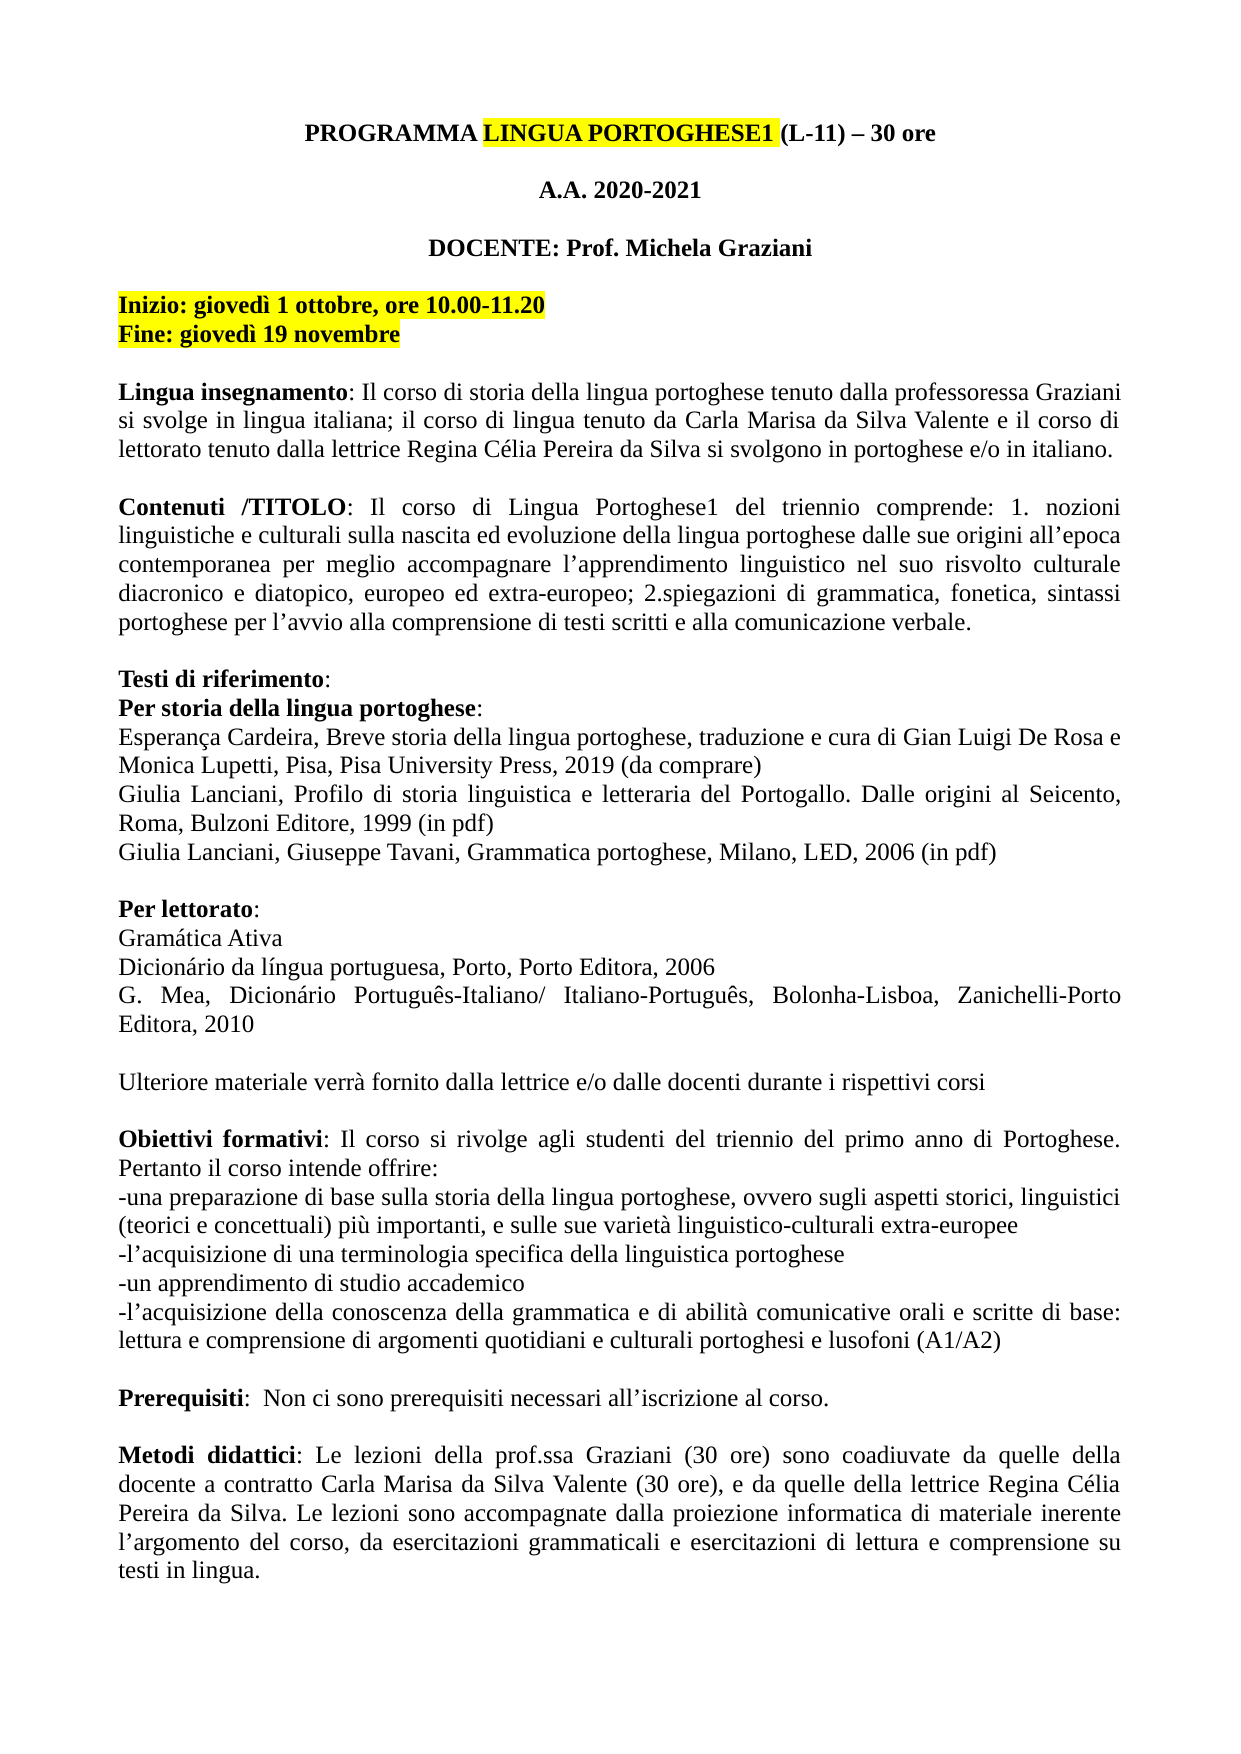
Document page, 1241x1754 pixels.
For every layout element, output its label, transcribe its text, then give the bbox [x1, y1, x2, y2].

text Giulia Lanciani, Giuseppe Tavani, Grammatica portoghese, Milano, LED, 2006 (in pdf) [118, 837, 1122, 866]
text -una preparazione di base sulla storia della lingua portoghese, ovvero sugli aspetti storici, linguistici (teorici e concettuali) più importanti, e sulle sue varietà linguistico-culturali extra-europee [118, 1182, 1122, 1239]
text Contenuti /TITOLO: Il corso di Lingua Portoghese1 del triennio comprende: 1. nozioni linguistiche e culturali sulla nascita ed evoluzione della lingua portoghese dalle sue origini all’epoca contemporanea per meglio accompagnare l’apprendimento linguistico nel suo risvolto culturale diacronico e diatopico, europeo ed extra-europeo; 2.spiegazioni di grammatica, fonetica, sintassi portoghese per l’avvio alla comprensione di testi scritti e alla comunicazione verbale. [118, 492, 1122, 636]
text Inizio: giovedì 1 ottobre, ore 10.00-11.20 [118, 291, 1122, 319]
text Metodi didattici: Le lezioni della prof.ssa Graziani (30 ore) sono coadiuvate da quelle della docente a contratto Carla Marisa da Silva Valente (30 ore), e da quelle della lettrice Regina Célia Pereira da Silva. Le lezioni sono accompagnate dalla proiezione informatica di materiale inerente l’argomento del corso, da esercitazioni grammaticali e esercitazioni di lettura e comprensione su testi in lingua. [118, 1441, 1122, 1584]
text Gramática Ativa [118, 923, 1122, 952]
text Fine: giovedì 19 novembre [118, 319, 1122, 348]
text A.A. 2020-2021 [118, 176, 1122, 204]
text Per lettorato: [118, 894, 1122, 923]
text PROGRAMMA LINGUA PORTOGHESE1 (L-11) – 30 ore [118, 118, 1122, 147]
text DOCENTE: Prof. Michela Graziani [118, 233, 1122, 262]
text Prerequisiti: Non ci sono prerequisiti necessari all’iscrizione al corso. [118, 1383, 1122, 1412]
text Ulteriore materiale verrà fornito dalla lettrice e/o dalle docenti durante i rispettivi corsi [118, 1067, 1122, 1096]
text -un apprendimento di studio accademico [118, 1268, 1122, 1297]
text Obiettivi formativi: Il corso si rivolge agli studenti del triennio del primo anno di Portoghese. Pertanto il corso intende offrire: [118, 1124, 1122, 1182]
text Per storia della lingua portoghese: [118, 693, 1122, 722]
text -l’acquisizione della conoscenza della grammatica e di abilità comunicative orali e scritte di base: lettura e comprensione di argomenti quotidiani e culturali portoghesi e lusofoni (A1/A2) [118, 1297, 1122, 1354]
text Lingua insegnamento: Il corso di storia della lingua portoghese tenuto dalla professoressa Graziani si svolge in lingua italiana; il corso di lingua tenuto da Carla Marisa da Silva Valente e il corso di lettorato tenuto dalla lettrice Regina Célia Pereira da Silva si svolgono in portoghese e/o in italiano. [118, 377, 1122, 463]
text G. Mea, Dicionário Português-Italiano/ Italiano-Português, Bolonha-Lisboa, Zanichelli-Porto Editora, 2010 [118, 981, 1122, 1038]
text Testi di riferimento: [118, 664, 1122, 693]
text Dicionário da língua portuguesa, Porto, Porto Editora, 2006 [118, 952, 1122, 981]
text Giulia Lanciani, Profilo di storia linguistica e letteraria del Portogallo. Dalle origini al Seicento, Roma, Bulzoni Editore, 1999 (in pdf) [118, 779, 1122, 837]
text Esperança Cardeira, Breve storia della lingua portoghese, traduzione e cura di Gian Luigi De Rosa e Monica Lupetti, Pisa, Pisa University Press, 2019 (da comprare) [118, 722, 1122, 779]
text -l’acquisizione di una terminologia specifica della linguistica portoghese [118, 1239, 1122, 1268]
